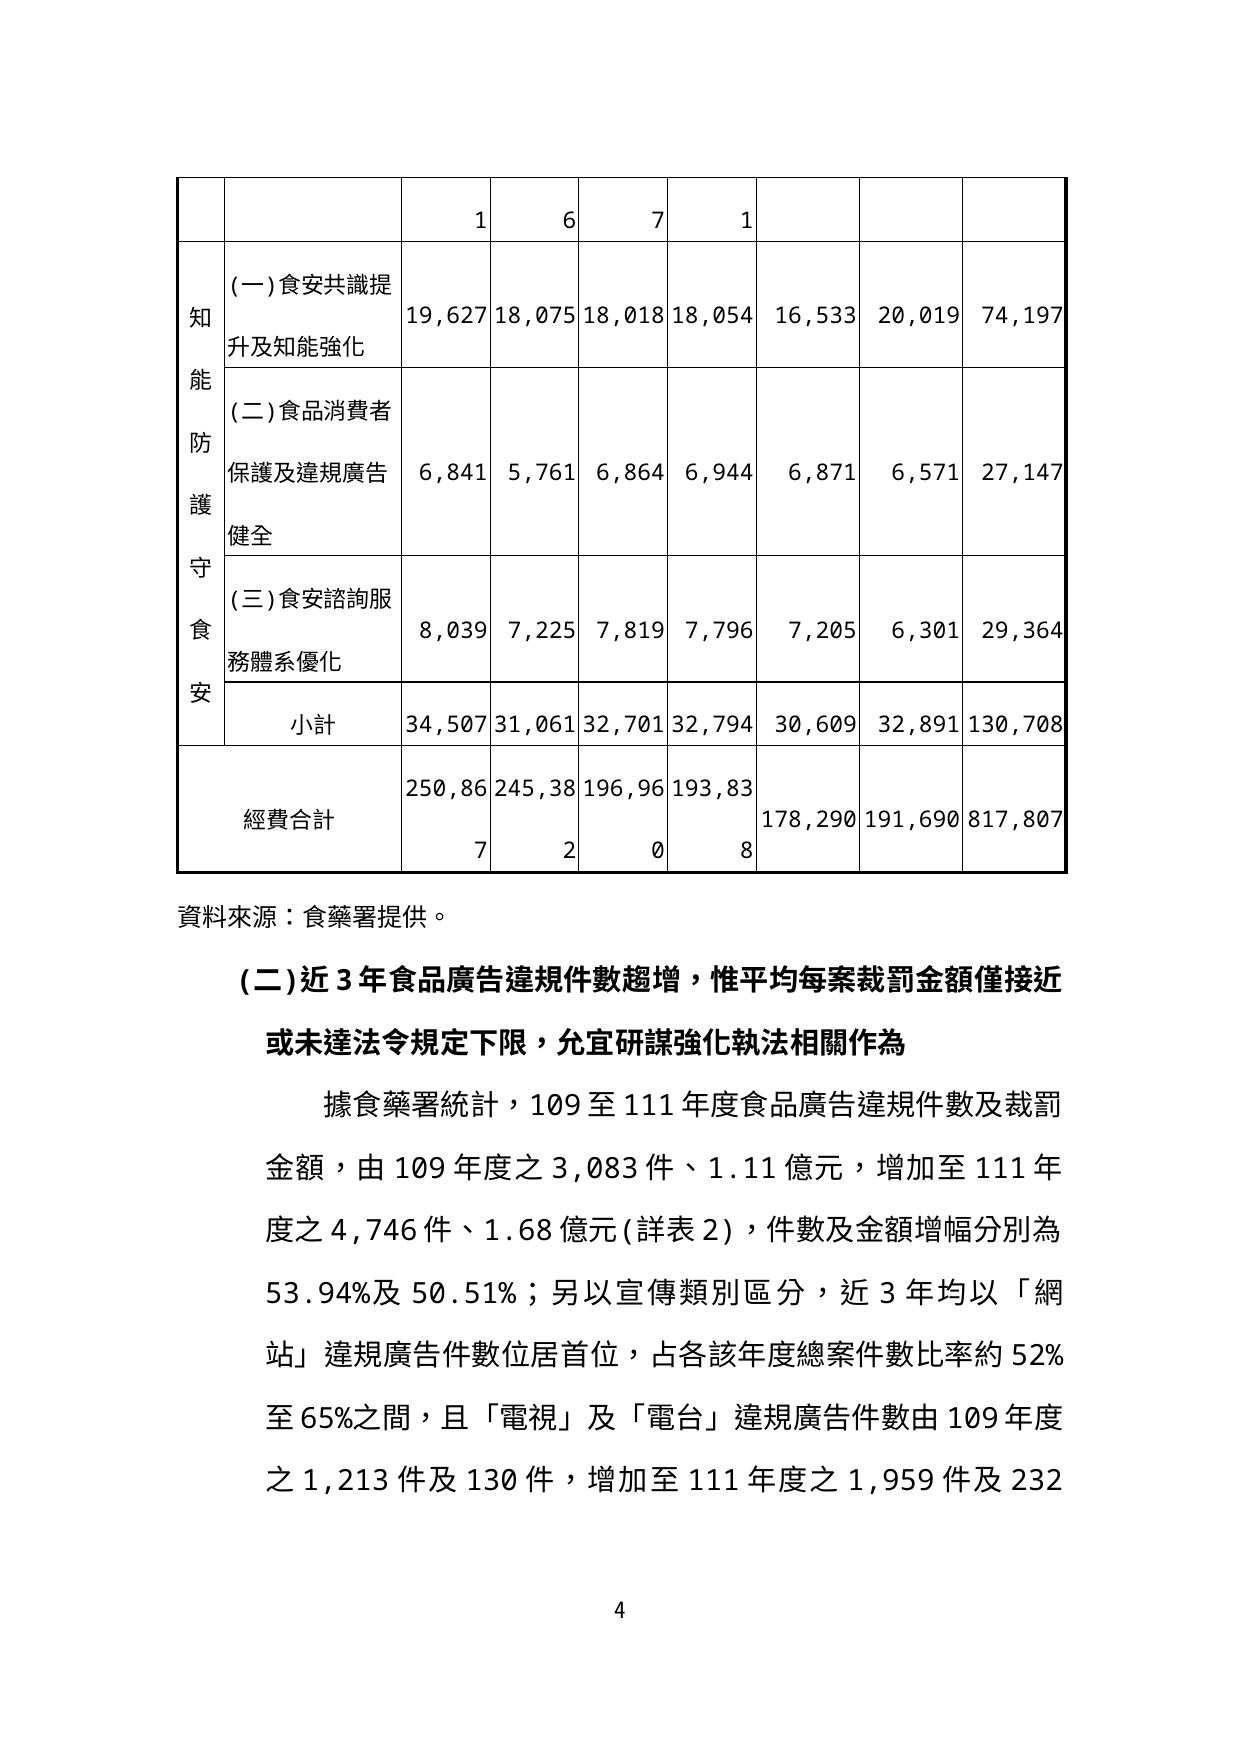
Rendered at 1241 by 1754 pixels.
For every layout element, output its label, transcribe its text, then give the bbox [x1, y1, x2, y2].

table_cell [225, 178, 401, 241]
table_cell 1 [668, 178, 756, 241]
table_cell 178,290 [757, 746, 859, 871]
table_cell 191,690 [860, 746, 962, 871]
table_cell 19,627 [402, 242, 490, 367]
table_cell 7,225 [491, 556, 578, 681]
table_cell 6,864 [579, 368, 667, 555]
table_cell 32,891 [860, 683, 962, 745]
table_cell 7,796 [668, 556, 756, 681]
table_cell 知能防護守食安 [179, 242, 224, 745]
table_cell 34,507 [402, 683, 490, 745]
table_cell 245,382 [491, 746, 578, 871]
table_cell 7,205 [757, 556, 859, 681]
table_cell 18,075 [491, 242, 578, 367]
table_cell 6,301 [860, 556, 962, 681]
table_cell 817,807 [963, 746, 1064, 871]
table_cell 6 [491, 178, 578, 241]
table_cell 32,701 [579, 683, 667, 745]
table_cell 6,571 [860, 368, 962, 555]
table_cell (一)食安共識提升及知能強化 [225, 242, 401, 367]
table_cell 130,708 [963, 683, 1064, 745]
table_cell 18,054 [668, 242, 756, 367]
table_cell [757, 178, 859, 241]
table_cell 18,018 [579, 242, 667, 367]
table_cell [860, 178, 962, 241]
table_cell 30,609 [757, 683, 859, 745]
table_cell 7,819 [579, 556, 667, 681]
table_cell 29,364 [963, 556, 1064, 681]
text 資料來源：食藥署提供。 [177, 874, 1063, 937]
table_cell 32,794 [668, 683, 756, 745]
table_cell [963, 178, 1064, 241]
table_cell 20,019 [860, 242, 962, 367]
table_cell 16,533 [757, 242, 859, 367]
table_cell [179, 178, 224, 241]
table_cell 193,838 [668, 746, 756, 871]
table_cell 8,039 [402, 556, 490, 681]
table_cell 6,944 [668, 368, 756, 555]
table_cell 74,197 [963, 242, 1064, 367]
table_cell 196,960 [579, 746, 667, 871]
table_cell 31,061 [491, 683, 578, 745]
table_cell 7 [579, 178, 667, 241]
text 據食藥署統計，109至111年度食品廣告違規件數及裁罰金額，由109年度之3,083件、1.11億元，增加至111年度之4,746件、1.68億元(詳表2)，件數及金額增幅分別為53.94%及50.51%；另以宣傳類別區分，近3年均以「網站」違規廣告件數位居首位，占各該年度總案件數比率約52%至65%之間，且「電視」及「電台」違規廣告件數由109年度之1,213件及130件，增加至111年度之1,959件及232 [265, 1062, 1063, 1499]
table_cell 27,147 [963, 368, 1064, 555]
table_cell 6,871 [757, 368, 859, 555]
table_cell (三)食安諮詢服務體系優化 [225, 556, 401, 681]
text (二)近3年食品廣告違規件數趨增，惟平均每案裁罰金額僅接近或未達法令規定下限，允宜研謀強化執法相關作為 [236, 937, 1063, 1062]
table_cell 小計 [225, 683, 401, 745]
table_cell 5,761 [491, 368, 578, 555]
table_cell 250,867 [402, 746, 490, 871]
table_cell 1 [402, 178, 490, 241]
table_cell 6,841 [402, 368, 490, 555]
table_cell 經費合計 [179, 746, 401, 871]
table_cell (二)食品消費者保護及違規廣告健全 [225, 368, 401, 555]
